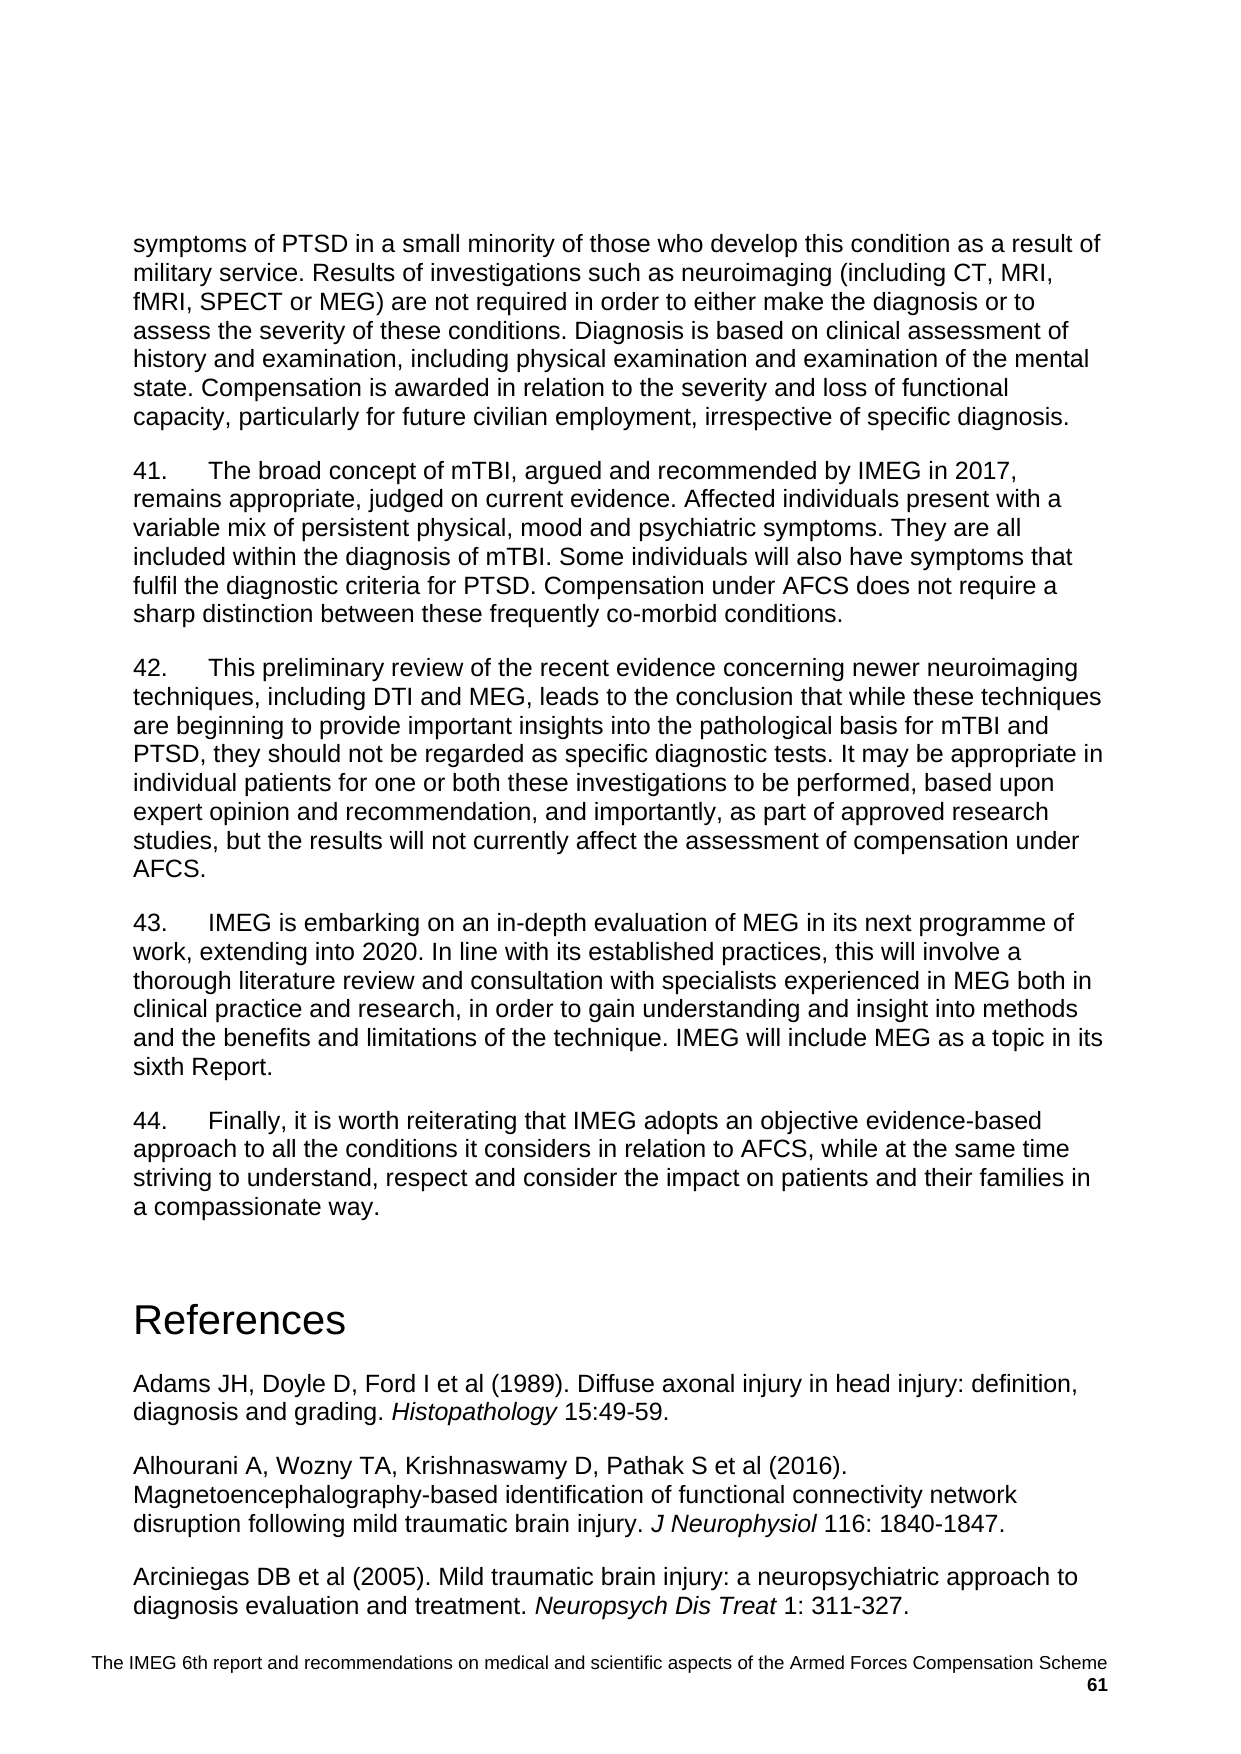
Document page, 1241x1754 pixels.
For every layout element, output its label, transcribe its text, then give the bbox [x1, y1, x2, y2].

text Adams JH, Doyle D, Ford I et al (1989). Diffuse axonal injury in head injury: definition, diagnosis and grading. Histopathology 15:49-59. [133, 1368, 1107, 1426]
list This preliminary review of the recent evidence concerning newer neuroimaging techniques, including DTI and MEG, leads to the conclusion that while these techniques are beginning to provide important insights into the pathological basis for mTBI and PTSD, they should not be regarded as specific diagnostic tests. It may be appropriate in individual patients for one or both these investigations to be performed, based upon expert opinion and recommendation, and importantly, as part of approved research studies, but the results will not currently affect the assessment of compensation under AFCS. [133, 653, 1107, 883]
list Finally, it is worth reiterating that IMEG adopts an objective evidence-based approach to all the conditions it considers in relation to AFCS, while at the same time striving to understand, respect and consider the impact on patients and their families in a compassionate way. [133, 1106, 1107, 1221]
list The broad concept of mTBI, argued and recommended by IMEG in 2017, remains appropriate, judged on current evidence. Affected individuals present with a variable mix of persistent physical, mood and psychiatric symptoms. They are all included within the diagnosis of mTBI. Some individuals will also have symptoms that fulfil the diagnostic criteria for PTSD. Compensation under AFCS does not require a sharp distinction between these frequently co-morbid conditions. [133, 456, 1107, 628]
subtitle References [133, 1296, 1107, 1343]
text Alhourani A, Wozny TA, Krishnaswamy D, Pathak S et al (2016). Magnetoencephalography-based identification of functional connectivity network disruption following mild traumatic brain injury. J Neurophysiol 116: 1840-1847. [133, 1451, 1107, 1537]
text Arciniegas DB et al (2005). Mild traumatic brain injury: a neuropsychiatric approach to diagnosis evaluation and treatment. Neuropsych Dis Treat 1: 311-327. [133, 1562, 1107, 1620]
list symptoms of PTSD in a small minority of those who develop this condition as a result of military service. Results of investigations such as neuroimaging (including CT, MRI, fMRI, SPECT or MEG) are not required in order to either make the diagnosis or to assess the severity of these conditions. Diagnosis is based on clinical assessment of history and examination, including physical examination and examination of the mental state. Compensation is awarded in relation to the severity and loss of functional capacity, particularly for future civilian employment, irrespective of specific diagnosis. [133, 229, 1107, 431]
list IMEG is embarking on an in-depth evaluation of MEG in its next programme of work, extending into 2020. In line with its established practices, this will involve a thorough literature review and consultation with specialists experienced in MEG both in clinical practice and research, in order to gain understanding and insight into methods and the benefits and limitations of the technique. IMEG will include MEG as a topic in its sixth Report. [133, 908, 1107, 1081]
